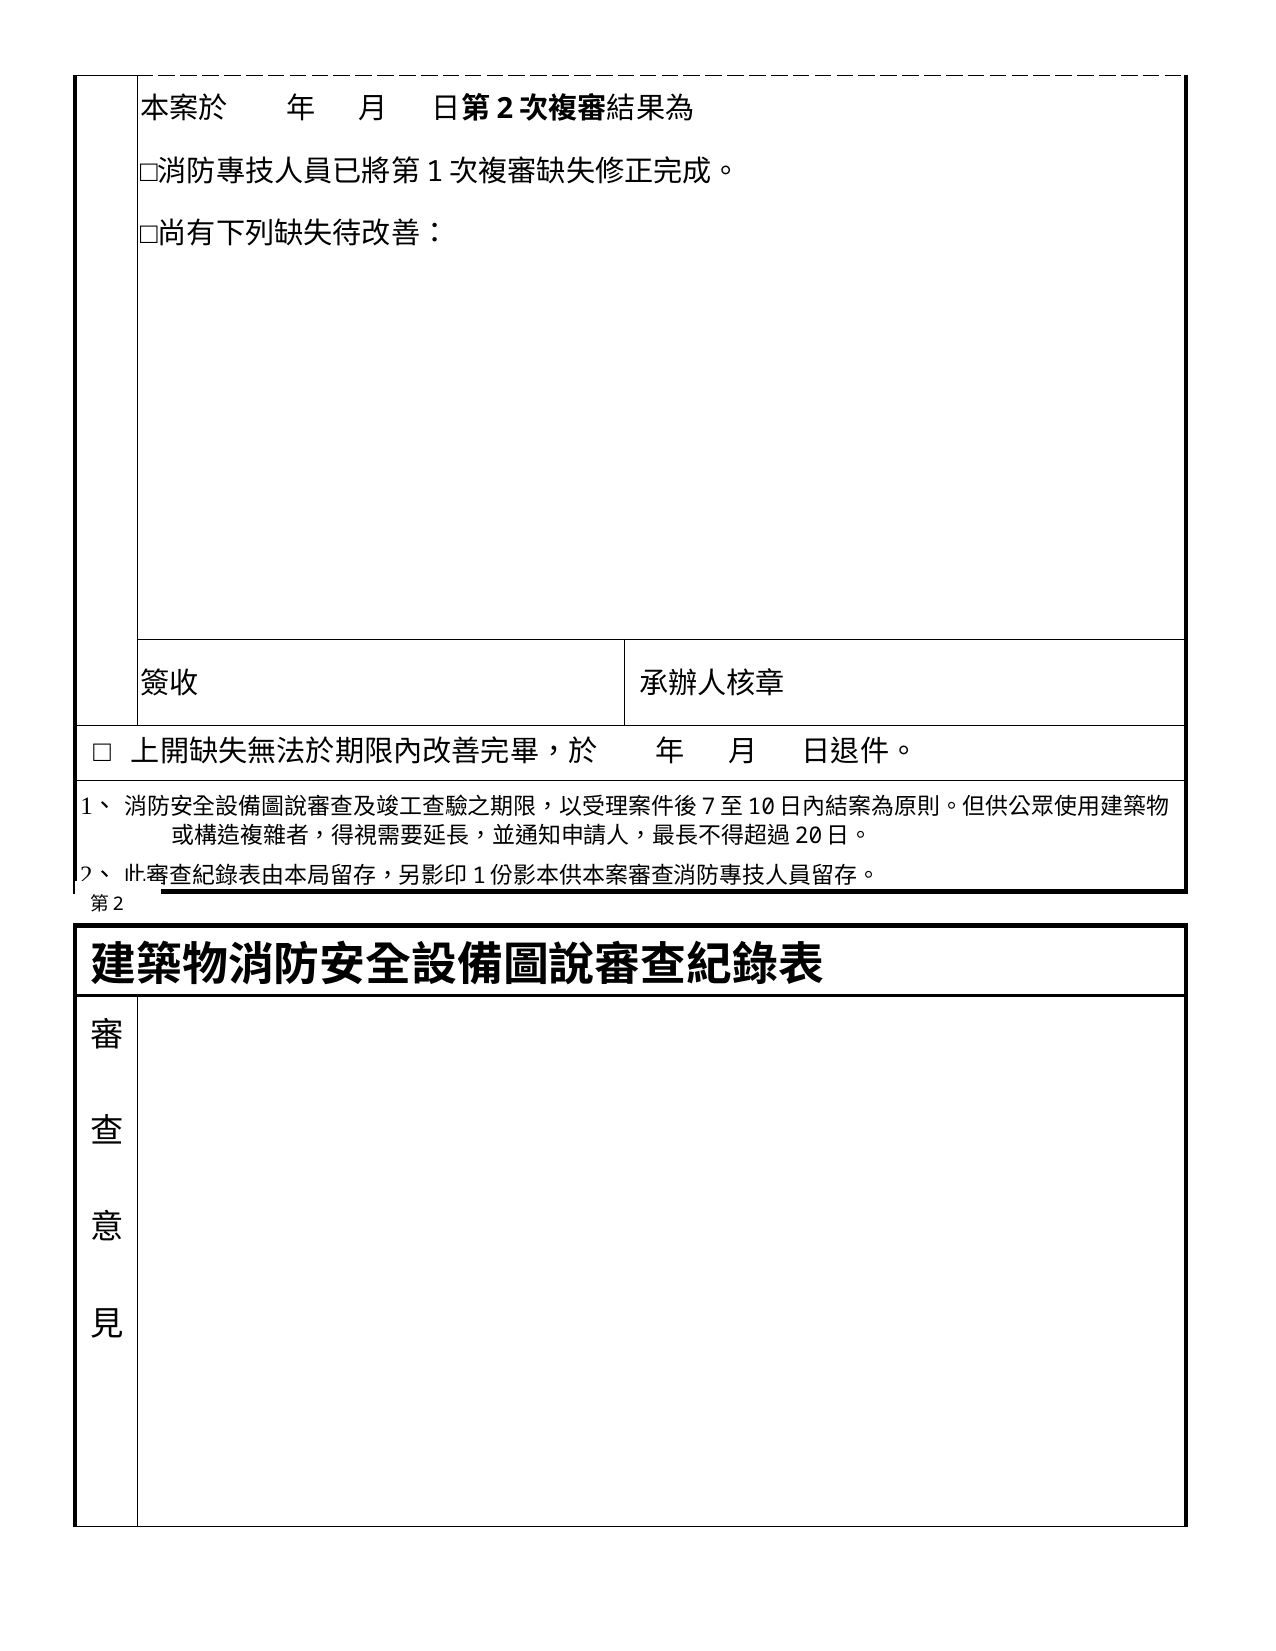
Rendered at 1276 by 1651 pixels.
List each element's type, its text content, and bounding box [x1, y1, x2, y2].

table_cell [138, 997, 1184, 1526]
table_cell 審 查 意 見 [77, 997, 137, 1526]
table_cell 消防安全設備圖說審查及竣工查驗之期限，以受理案件後7至10日內結案為原則。但供公眾使用建築物或構造複雜者，得視需要延長，並通知申請人，最長不得超過20日。 此審查紀錄表由本局留存，另影印1份影本供本案審查消防專技人員留存。 [75, 781, 1184, 920]
table_cell 簽收 [138, 640, 624, 725]
table_cell [77, 76, 137, 725]
table_cell 本案於 年 月 日第2次複審結果為 □消防專技人員已將第1次複審缺失修正完成。 □尚有下列缺失待改善： [138, 75, 1184, 638]
table_header 建築物消防安全設備圖說審查紀錄表 [77, 928, 1184, 994]
table_cell 承辦人核章 [625, 640, 1184, 725]
table_cell 上開缺失無法於期限內改善完畢，於 年 月 日退件。 [77, 726, 1184, 780]
